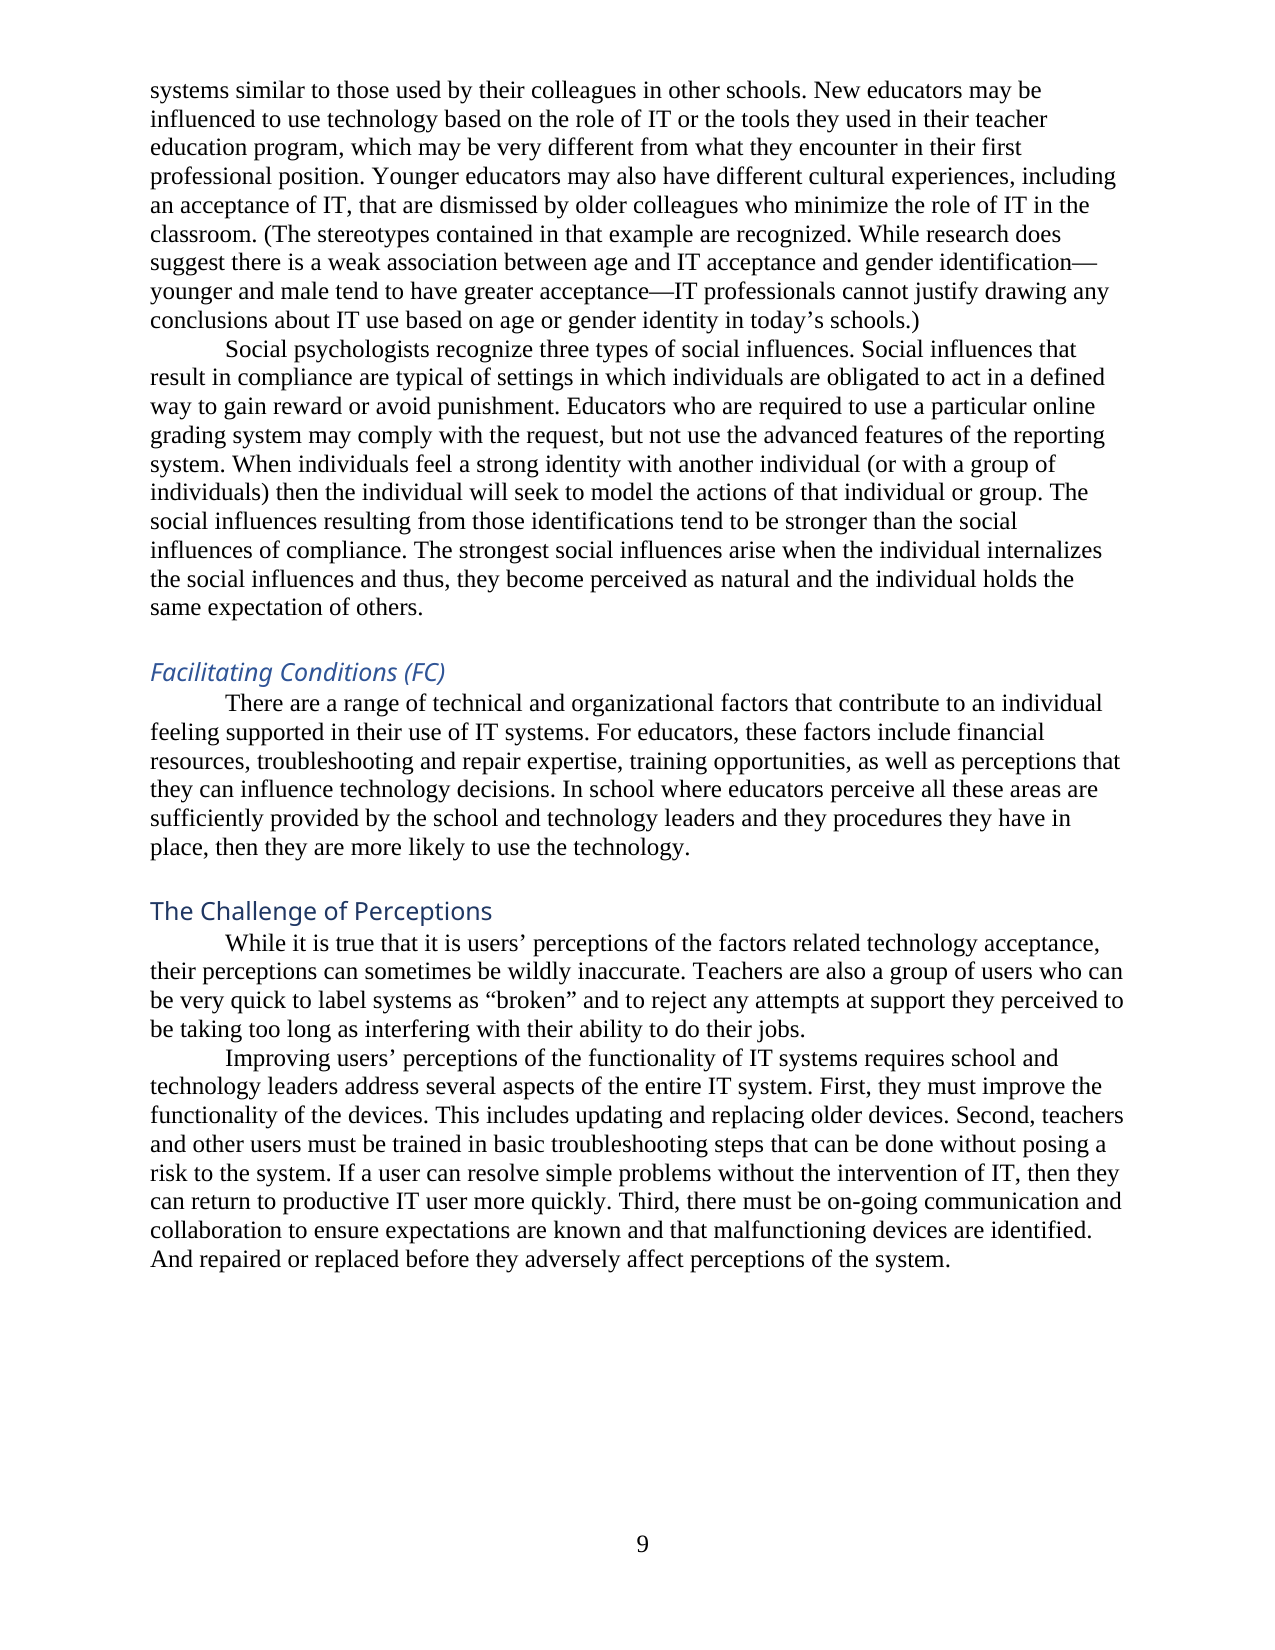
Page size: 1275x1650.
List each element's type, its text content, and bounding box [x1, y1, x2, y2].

text Improving users’ perceptions of the functionality of IT systems requires school and technology leaders address several aspects of the entire IT system. First, they must improve the functionality of the devices. This includes updating and replacing older devices. Second, teachers and other users must be trained in basic troubleshooting steps that can be done without posing a risk to the system. If a user can resolve simple problems without the intervention of IT, then they can return to productive IT user more quickly. Third, there must be on-going communication and collaboration to ensure expectations are known and that malfunctioning devices are identified. And repaired or replaced before they adversely affect perceptions of the system. [150, 1043, 1125, 1273]
text There are a range of technical and organizational factors that contribute to an individual feeling supported in their use of IT systems. For educators, these factors include financial resources, troubleshooting and repair expertise, training opportunities, as well as perceptions that they can influence technology decisions. In school where educators perceive all these areas are sufficiently provided by the school and technology leaders and they procedures they have in place, then they are more likely to use the technology. [150, 688, 1125, 861]
text While it is true that it is users’ perceptions of the factors related technology acceptance, their perceptions can sometimes be wildly inaccurate. Teachers are also a group of users who can be very quick to label systems as “broken” and to reject any attempts at support they perceived to be taking too long as interfering with their ability to do their jobs. [150, 928, 1125, 1043]
subtitle The Challenge of Perceptions [150, 894, 1125, 928]
subtitle Facilitating Conditions (FC) [150, 654, 1125, 688]
text systems similar to those used by their colleagues in other schools. New educators may be influenced to use technology based on the role of IT or the tools they used in their teacher education program, which may be very different from what they encounter in their first professional position. Younger educators may also have different cultural experiences, including an acceptance of IT, that are dismissed by older colleagues who minimize the role of IT in the classroom. (The stereotypes contained in that example are recognized. While research does suggest there is a weak association between age and IT acceptance and gender identification—younger and male tend to have greater acceptance—IT professionals cannot justify drawing any conclusions about IT use based on age or gender identity in today’s schools.) [150, 75, 1125, 334]
text Social psychologists recognize three types of social influences. Social influences that result in compliance are typical of settings in which individuals are obligated to act in a defined way to gain reward or avoid punishment. Educators who are required to use a particular online grading system may comply with the request, but not use the advanced features of the reporting system. When individuals feel a strong identity with another individual (or with a group of individuals) then the individual will seek to model the actions of that individual or group. The social influences resulting from those identifications tend to be stronger than the social influences of compliance. The strongest social influences arise when the individual internalizes the social influences and thus, they become perceived as natural and the individual holds the same expectation of others. [150, 334, 1125, 621]
